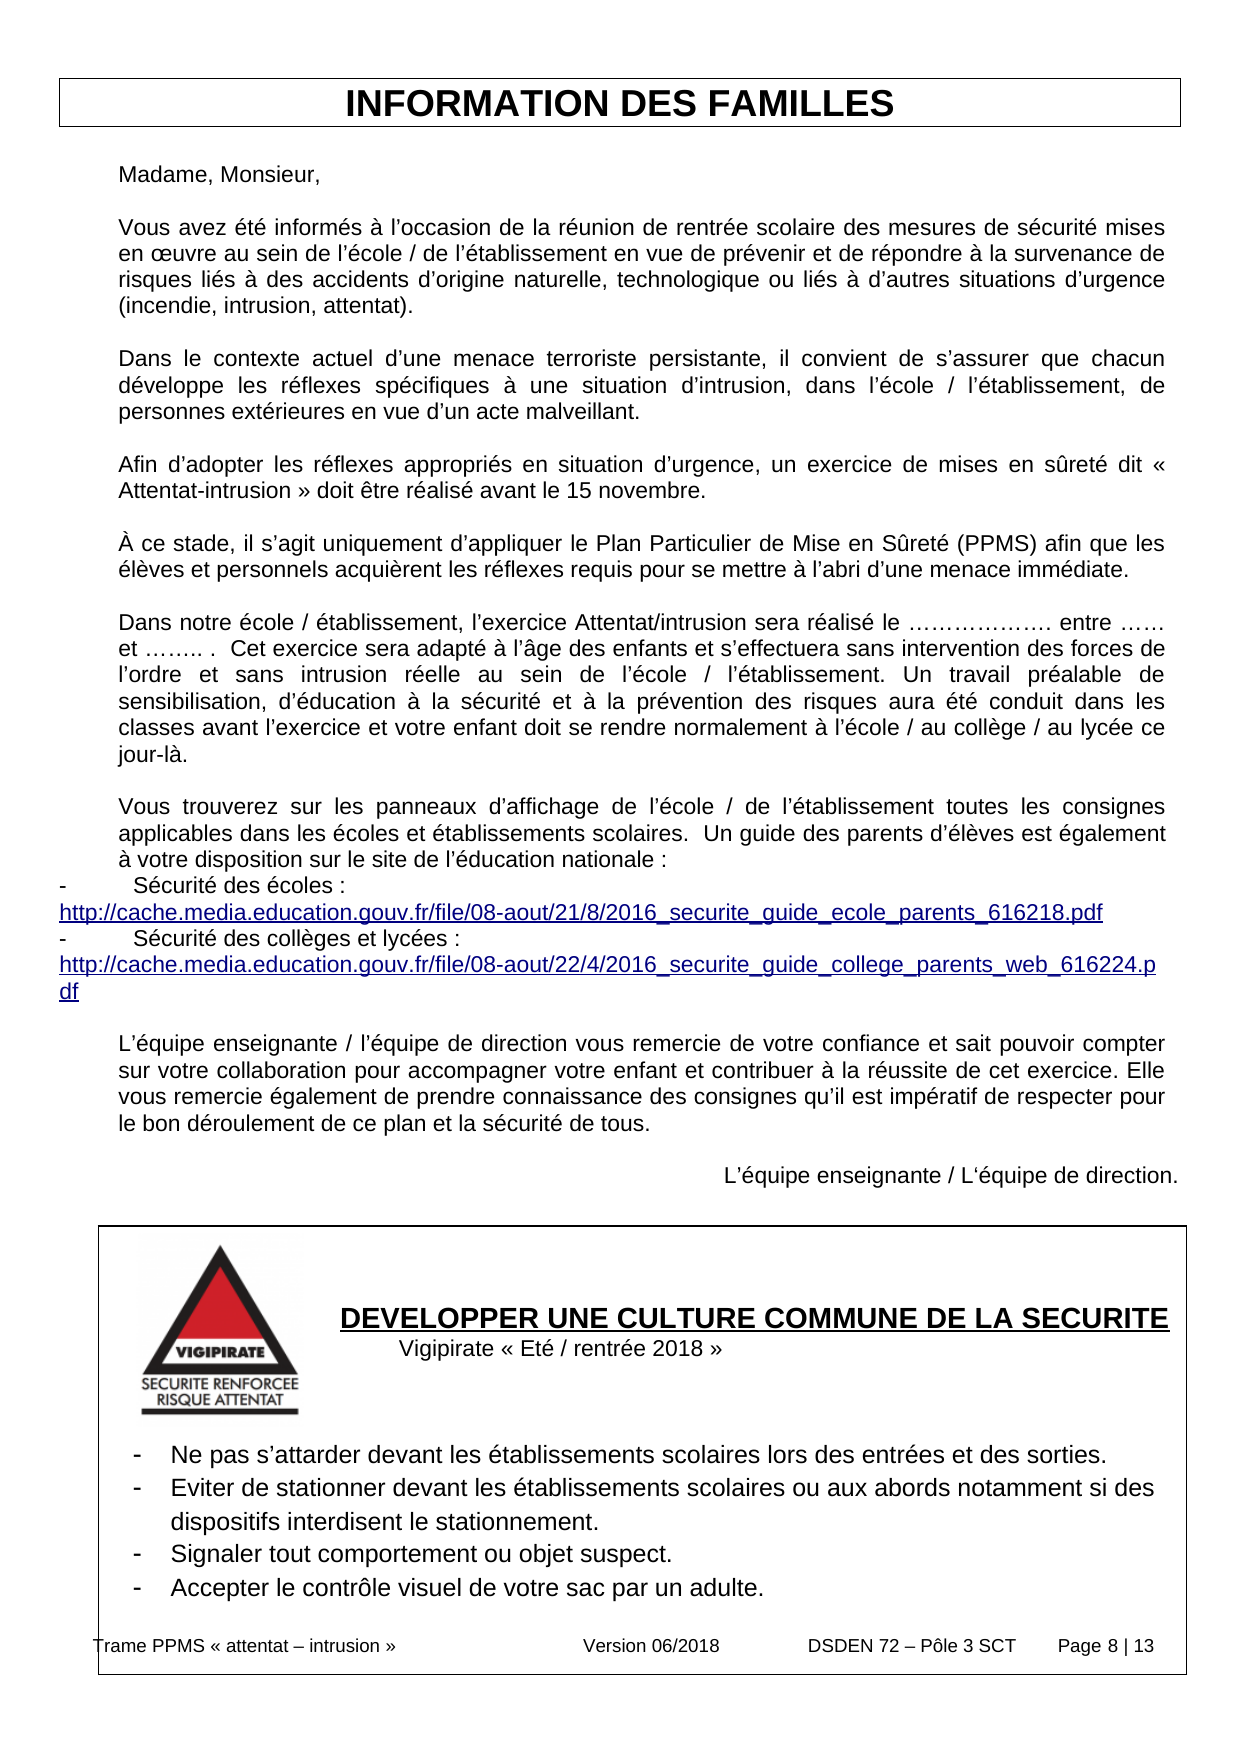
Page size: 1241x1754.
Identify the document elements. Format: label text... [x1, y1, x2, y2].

text L’équipe enseignante / l’équipe de direction vous remercie de votre confiance et sait pouvoir compter sur votre collaboration pour accompagner votre enfant et contribuer à la réussite de cet exercice. Elle vous remercie également de prendre connaissance des consignes qu’il est impératif de respecter pour le bon déroulement de ce plan et la sécurité de tous. [118, 1030, 1167, 1136]
list Sécurité des écoles : http://cache.media.education.gouv.fr/file/08-aout/21/8/2016_securite_guide_ecole_parents_616218.pdf [59, 872, 1167, 925]
text INFORMATION DES FAMILLES [60, 79, 1180, 126]
text Madame, Monsieur, [118, 161, 1181, 187]
text L’équipe enseignante / L‘équipe de direction. [724, 1162, 1181, 1188]
text Vous trouverez sur les panneaux d’affichage de l’école / de l’établissement toutes les consignes applicables dans les écoles et établissements scolaires. Un guide des parents d’élèves est également à votre disposition sur le site de l’éducation nationale : [118, 793, 1167, 872]
list Sécurité des collèges et lycées : http://cache.media.education.gouv.fr/file/08-aout/22/4/2016_securite_guide_college_parents_web_616224.pdf [59, 925, 1167, 1004]
text Dans le contexte actuel d’une menace terroriste persistante, il convient de s’assurer que chacun développe les réflexes spécifiques à une situation d’intrusion, dans l’école / l’établissement, de personnes extérieures en vue d’un acte malveillant. [118, 345, 1167, 424]
text Afin d’adopter les réflexes appropriés en situation d’urgence, un exercice de mises en sûreté dit « Attentat-intrusion » doit être réalisé avant le 15 novembre. [118, 451, 1167, 503]
text Dans notre école / établissement, l’exercice Attentat/intrusion sera réalisé le ………………. entre …… et …….. . Cet exercice sera adapté à l’âge des enfants et s’effectuera sans intervention des forces de l’ordre et sans intrusion réelle au sein de l’école / l’établissement. Un travail préalable de sensibilisation, d’éducation à la sécurité et à la prévention des risques aura été conduit dans les classes avant l’exercice et votre enfant doit se rendre normalement à l’école / au collège / au lycée ce jour-là. [118, 609, 1167, 767]
text Vous avez été informés à l’occasion de la réunion de rentrée scolaire des mesures de sécurité mises en œuvre au sein de l’école / de l’établissement en vue de prévenir et de répondre à la survenance de risques liés à des accidents d’origine naturelle, technologique ou liés à d’autres situations d’urgence (incendie, intrusion, attentat). [118, 213, 1167, 319]
text À ce stade, il s’agit uniquement d’appliquer le Plan Particulier de Mise en Sûreté (PPMS) afin que les élèves et personnels acquièrent les réflexes requis pour se mettre à l’abri d’une menace immédiate. [118, 530, 1167, 582]
